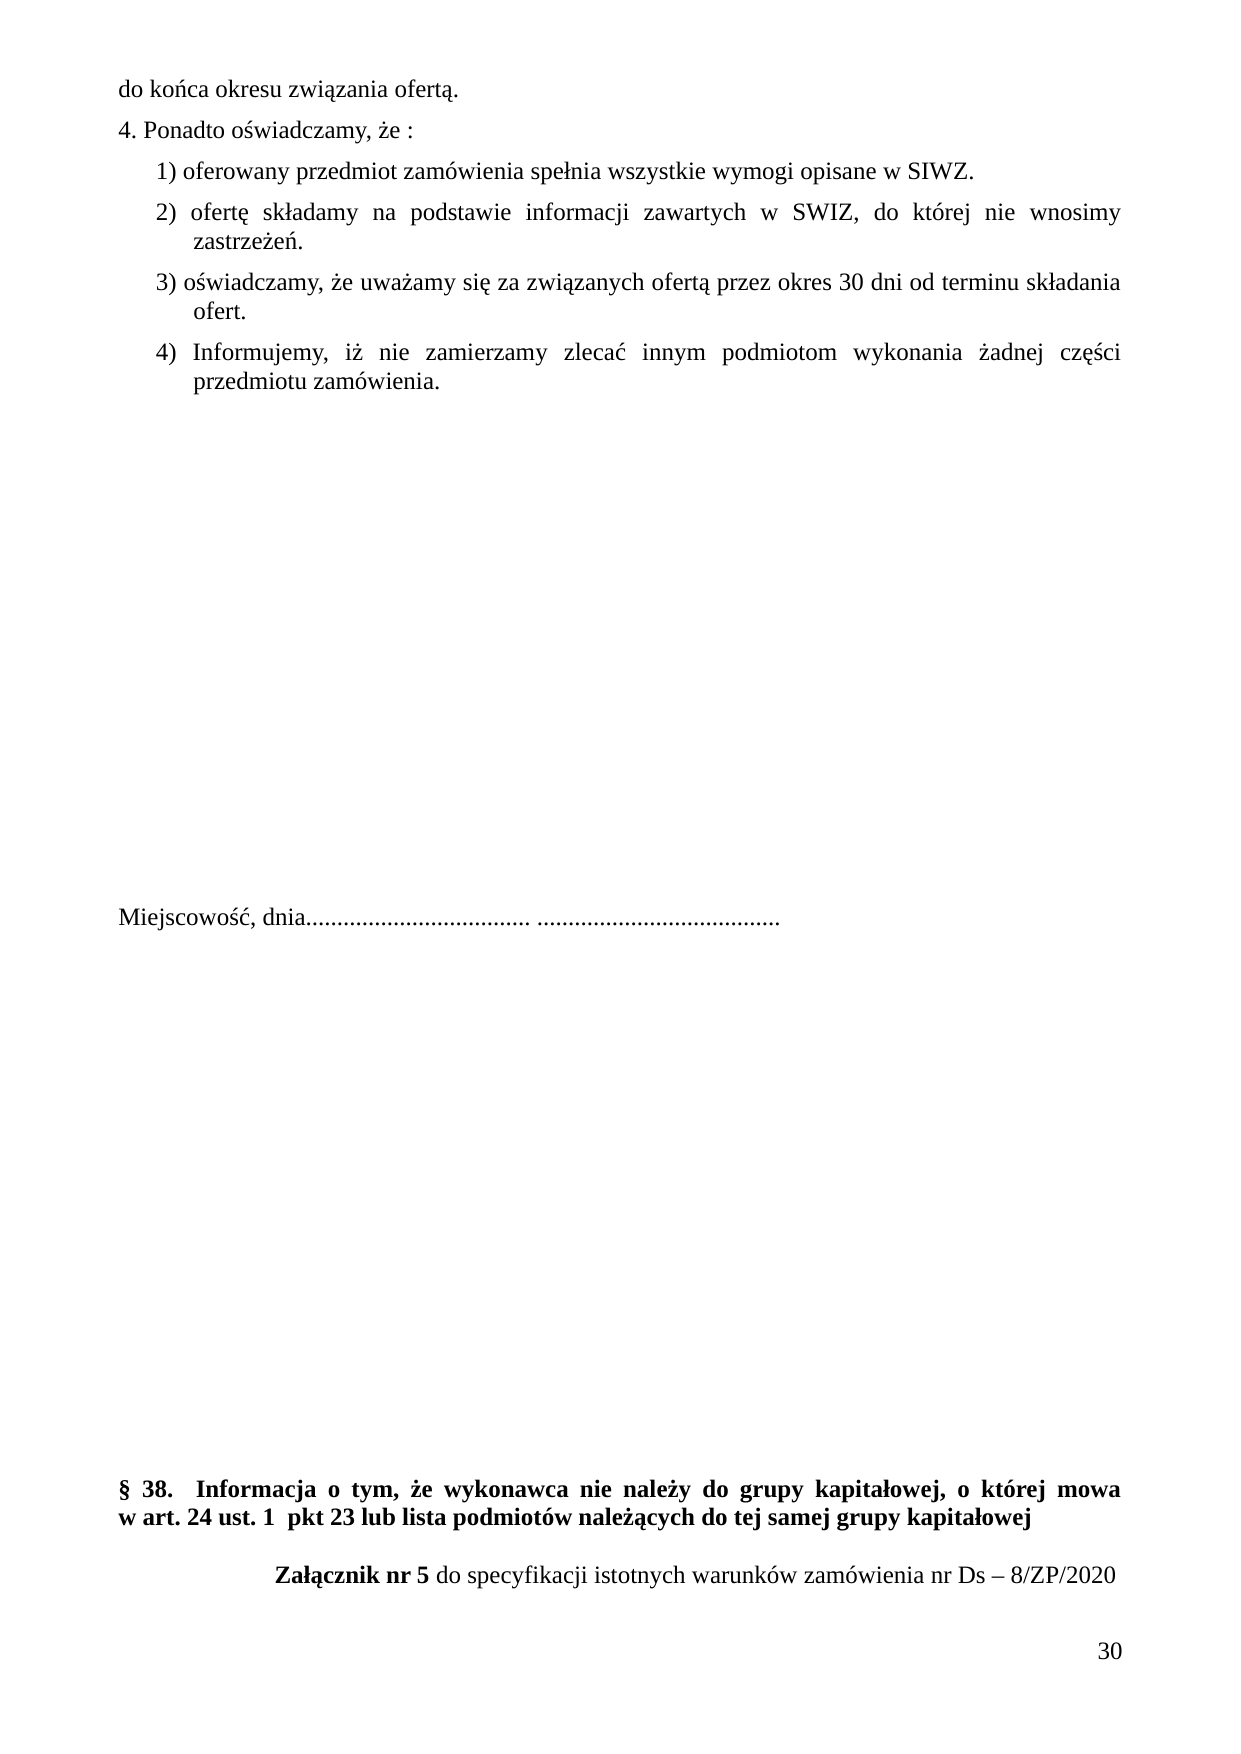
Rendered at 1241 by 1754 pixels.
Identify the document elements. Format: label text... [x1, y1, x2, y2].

text do końca okresu związania ofertą. [118, 74, 1122, 102]
text Załącznik nr 5 do specyfikacji istotnych warunków zamówienia nr Ds – 8/ZP/2020 [118, 1560, 1122, 1589]
text 4. Ponadto oświadczamy, że : [118, 115, 1122, 144]
text 3) oświadczamy, że uważamy się za związanych ofertą przez okres 30 dni od terminu składania ofert. [156, 267, 1122, 325]
text 4) Informujemy, iż nie zamierzamy zlecać innym podmiotom wykonania żadnej części przedmiotu zamówienia. [156, 337, 1122, 395]
text 2) ofertę składamy na podstawie informacji zawartych w SWIZ, do której nie wnosimy zastrzeżeń. [156, 197, 1122, 255]
text 1) oferowany przedmiot zamówienia spełnia wszystkie wymogi opisane w SIWZ. [156, 156, 1122, 185]
text § 38. Informacja o tym, że wykonawca nie należy do grupy kapitałowej, o której mowa w art. 24 ust. 1 pkt 23 lub lista podmiotów należących do tej samej grupy kapitałowej [118, 1474, 1122, 1531]
text Miejscowość, dnia.................................... ....................................... [118, 902, 1122, 931]
